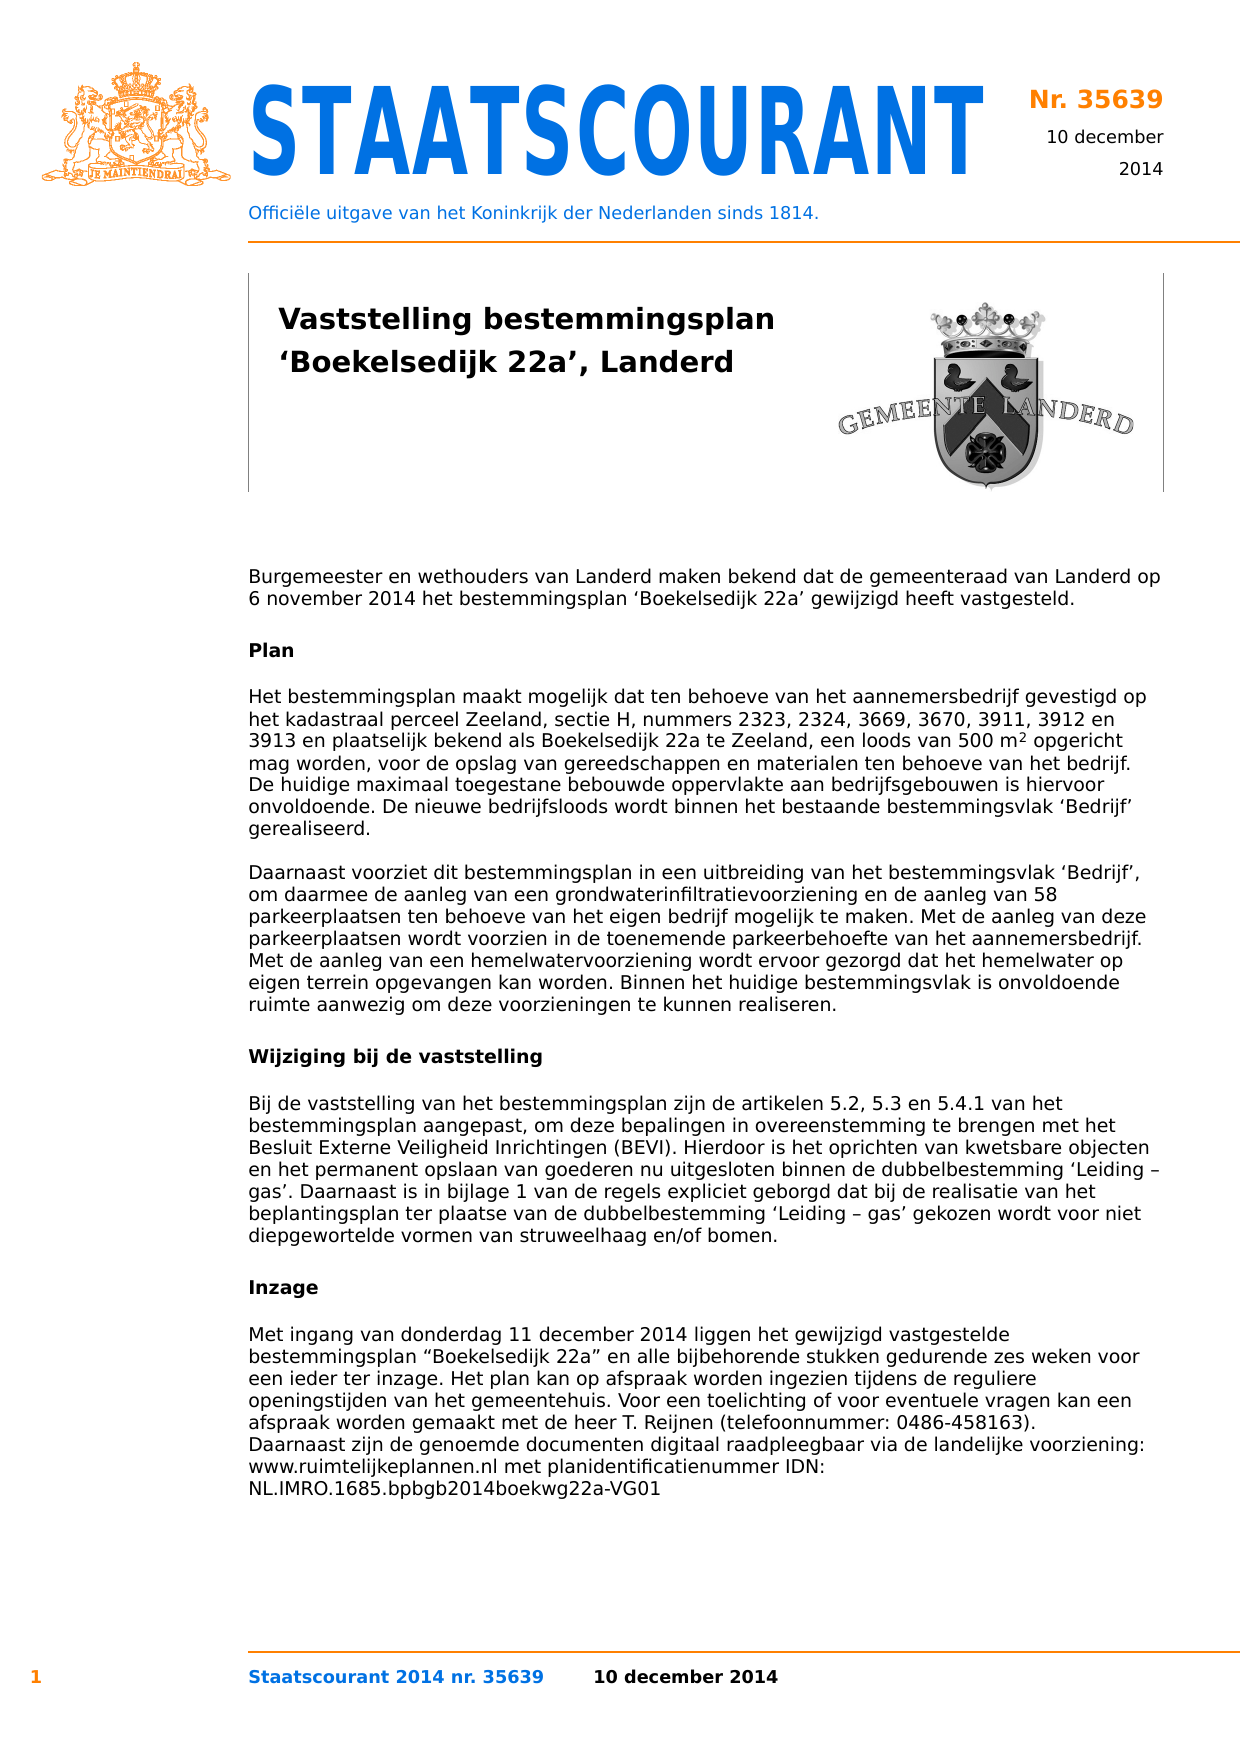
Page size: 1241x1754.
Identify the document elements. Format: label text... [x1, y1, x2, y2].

table_header STAATSCOURANT [248, 62, 998, 203]
text Burgemeester en wethouders van Landerd maken bekend dat de gemeenteraad van Landerd op 6 november 2014 het bestemmingsplan ‘Boekelsedijk 22a’ gewijzigd heeft vastgesteld. [248, 566, 1163, 609]
table_cell 10 december [998, 121, 1240, 153]
text Bij de vaststelling van het bestemmingsplan zijn de artikelen 5.2, 5.3 en 5.4.1 van het bestemmingsplan aangepast, om deze bepalingen in overeenstemming te brengen met het Besluit Externe Veiligheid Inrichtingen (BEVI). Hierdoor is het oprichten van kwetsbare objecten en het permanent opslaan van goederen nu uitgesloten binnen de dubbelbestemming ‘Leiding – gas’. Daarnaast is in bijlage 1 van de regels expliciet geborgd dat bij de realisatie van het beplantingsplan ter plaatse van de dubbelbestemming ‘Leiding – gas’ gekozen wordt voor niet diepgewortelde vormen van struweelhaag en/of bomen. [248, 1093, 1163, 1247]
subtitle Vaststelling bestemmingsplan ‘Boekelsedijk 22a’, Landerd [249, 273, 1163, 492]
subtitle Plan [248, 639, 1163, 661]
picture [838, 302, 1134, 492]
text Daarnaast voorziet dit bestemmingsplan in een uitbreiding van het bestemmingsvlak ‘Bedrijf’, om daarmee de aanleg van een grondwaterinfiltratievoorziening en de aanleg van 58 parkeerplaatsen ten behoeve van het eigen bedrijf mogelijk te maken. Met de aanleg van deze parkeerplaatsen wordt voorzien in de toenemende parkeerbehoefte van het aannemersbedrijf. Met de aanleg van een hemelwatervoorziening wordt ervoor gezorgd dat het hemelwater op eigen terrein opgevangen kan worden. Binnen het huidige bestemmingsvlak is onvoldoende ruimte aanwezig om deze voorzieningen te kunnen realiseren. [248, 862, 1163, 1016]
table_header Nr. 35639 [998, 62, 1240, 121]
text Het bestemmingsplan maakt mogelijk dat ten behoeve van het aannemersbedrijf gevestigd op het kadastraal perceel Zeeland, sectie H, nummers 2323, 2324, 3669, 3670, 3911, 3912 en 3913 en plaatselijk bekend als Boekelsedijk 22a te Zeeland, een loods van 500 m2 opgericht mag worden, voor de opslag van gereedschappen en materialen ten behoeve van het bedrijf. De huidige maximaal toegestane bebouwde oppervlakte aan bedrijfsgebouwen is hiervoor onvoldoende. De nieuwe bedrijfsloods wordt binnen het bestaande bestemmingsvlak ‘Bedrijf’ gerealiseerd. [248, 686, 1163, 840]
table_cell Officiële uitgave van het Koninkrijk der Nederlanden sinds 1814. [248, 203, 1240, 241]
text Daarnaast zijn de genoemde documenten digitaal raadpleegbaar via de landelijke voorziening: www.ruimtelijkeplannen.nl met planidentificatienummer IDN: NL.IMRO.1685.bpbgb2014boekwg22a-VG01 [248, 1434, 1163, 1500]
table_cell 2014 [998, 153, 1240, 203]
subtitle Wijziging bij de vaststelling [248, 1046, 1163, 1068]
picture [41, 62, 231, 186]
subtitle Inzage [248, 1277, 1163, 1299]
table_header [25, 62, 248, 241]
text Met ingang van donderdag 11 december 2014 liggen het gewijzigd vastgestelde bestemmingsplan “Boekelsedijk 22a” en alle bijbehorende stukken gedurende zes weken voor een ieder ter inzage. Het plan kan op afspraak worden ingezien tijdens de reguliere openingstijden van het gemeentehuis. Voor een toelichting of voor eventuele vragen kan een afspraak worden gemaakt met de heer T. Reijnen (telefoonnummer: 0486-458163). [248, 1324, 1163, 1434]
